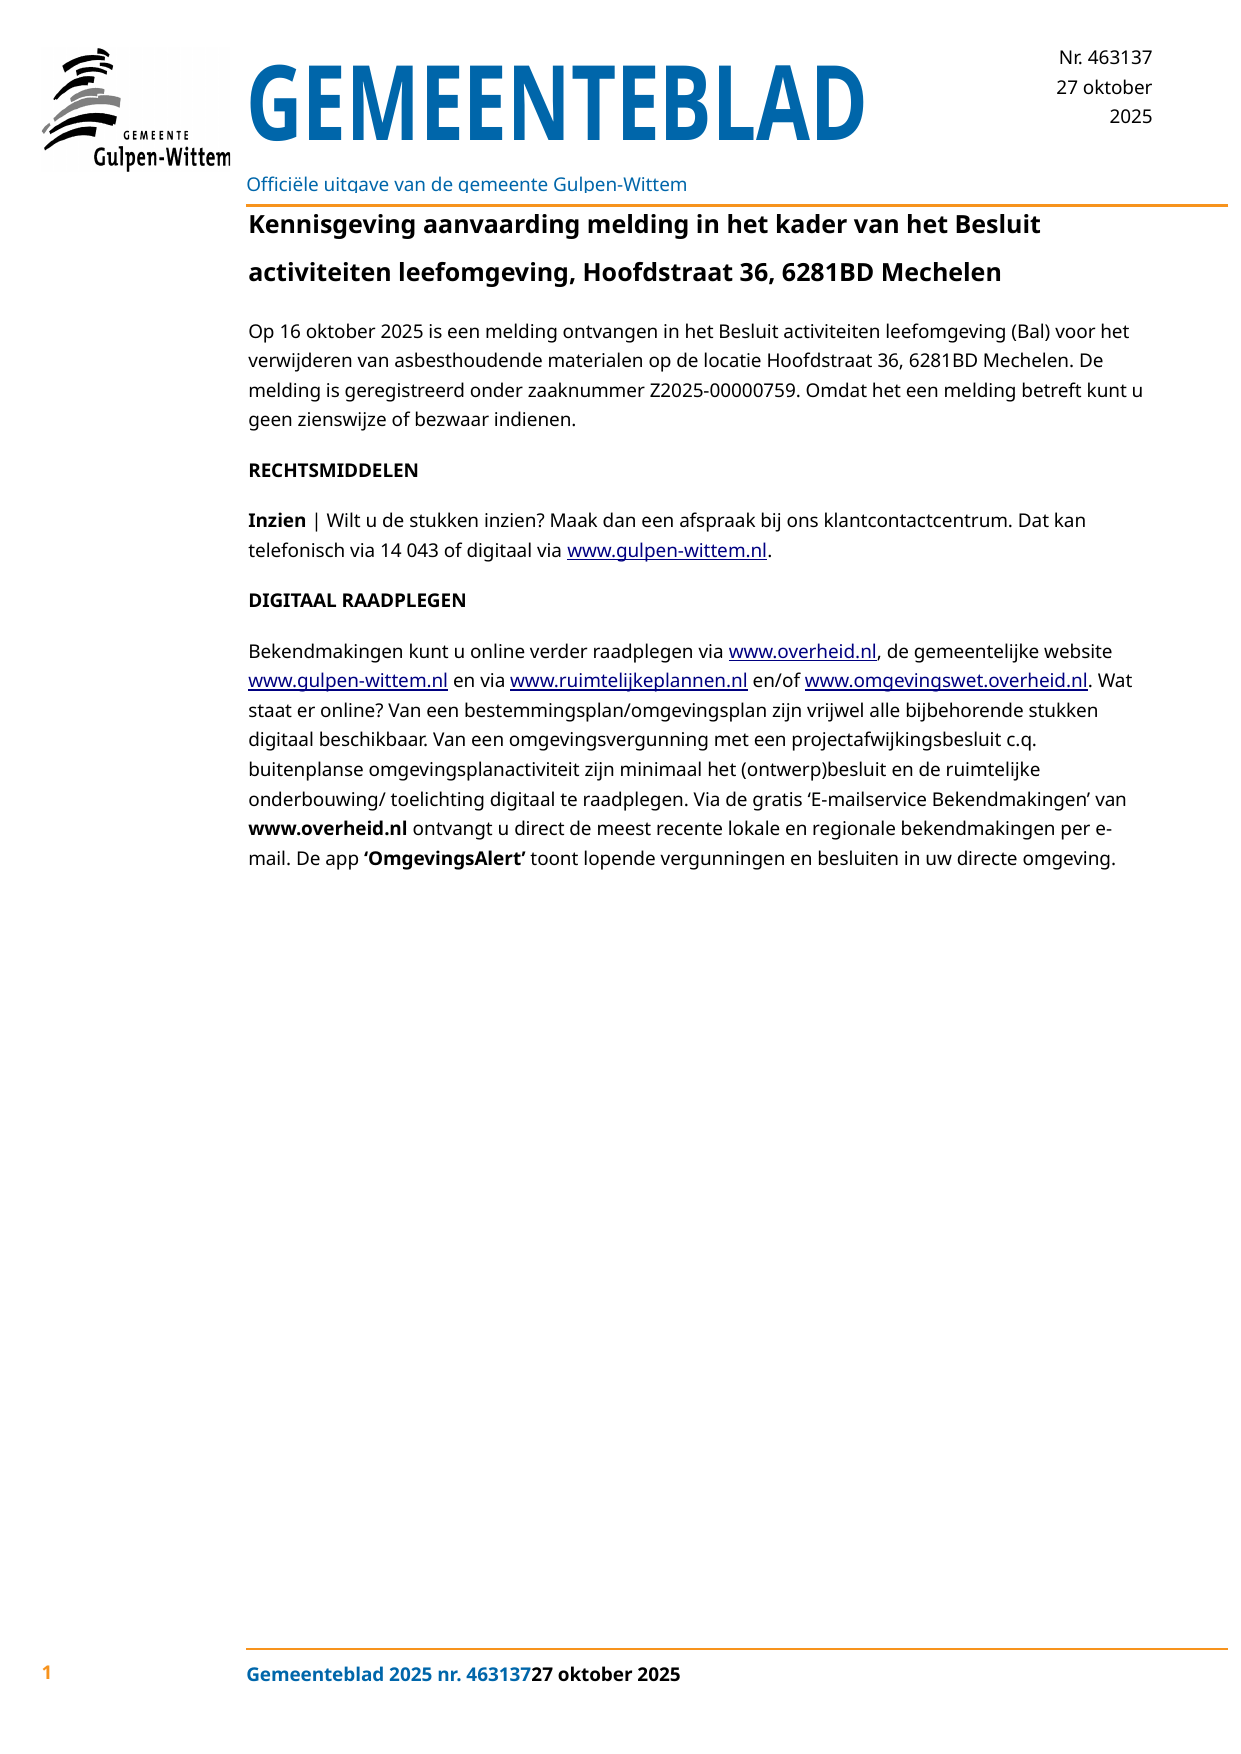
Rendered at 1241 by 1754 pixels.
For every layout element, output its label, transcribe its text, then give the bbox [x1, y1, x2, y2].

text DIGITAAL RAADPLEGEN [248, 587, 1152, 613]
text Bekendmakingen kunt u online verder raadplegen via www.overheid.nl, de gemeentelijke website www.gulpen-wittem.nl en via www.ruimtelijkeplannen.nl en/of www.omgevingswet.overheid.nl. Wat staat er online? Van een bestemmingsplan/omgevingsplan zijn vrijwel alle bijbehorende stukken digitaal beschikbaar. Van een omgevingsvergunning met een projectafwijkingsbesluit c.q. buitenplanse omgevingsplanactiviteit zijn minimaal het (ontwerp)besluit en de ruimtelijke onderbouwing/ toelichting digitaal te raadplegen. Via de gratis ‘E-mailservice Bekendmakingen’ van www.overheid.nl ontvangt u direct de meest recente lokale en regionale bekendmakingen per e-mail. De app ‘OmgevingsAlert’ toont lopende vergunningen en besluiten in uw directe omgeving. [248, 638, 1152, 871]
text Op 16 oktober 2025 is een melding ontvangen in het Besluit activiteiten leefomgeving (Bal) voor het verwijderen van asbesthoudende materialen op de locatie Hoofdstraat 36, 6281BD Mechelen. De melding is geregistreerd onder zaaknummer Z2025-00000759. Omdat het een melding betreft kunt u geen zienswijze of bezwaar indienen. [248, 318, 1152, 432]
text Kennisgeving aanvaarding melding in het kader van het Besluit activiteiten leefomgeving, Hoofdstraat 36, 6281BD Mechelen [248, 207, 1152, 288]
picture [41, 47, 231, 172]
text Inzien | Wilt u de stukken inzien? Maak dan een afspraak bij ons klantcontactcentrum. Dat kan telefonisch via 14 043 of digitaal via www.gulpen-wittem.nl. [248, 507, 1152, 563]
text RECHTSMIDDELEN [248, 457, 1152, 483]
